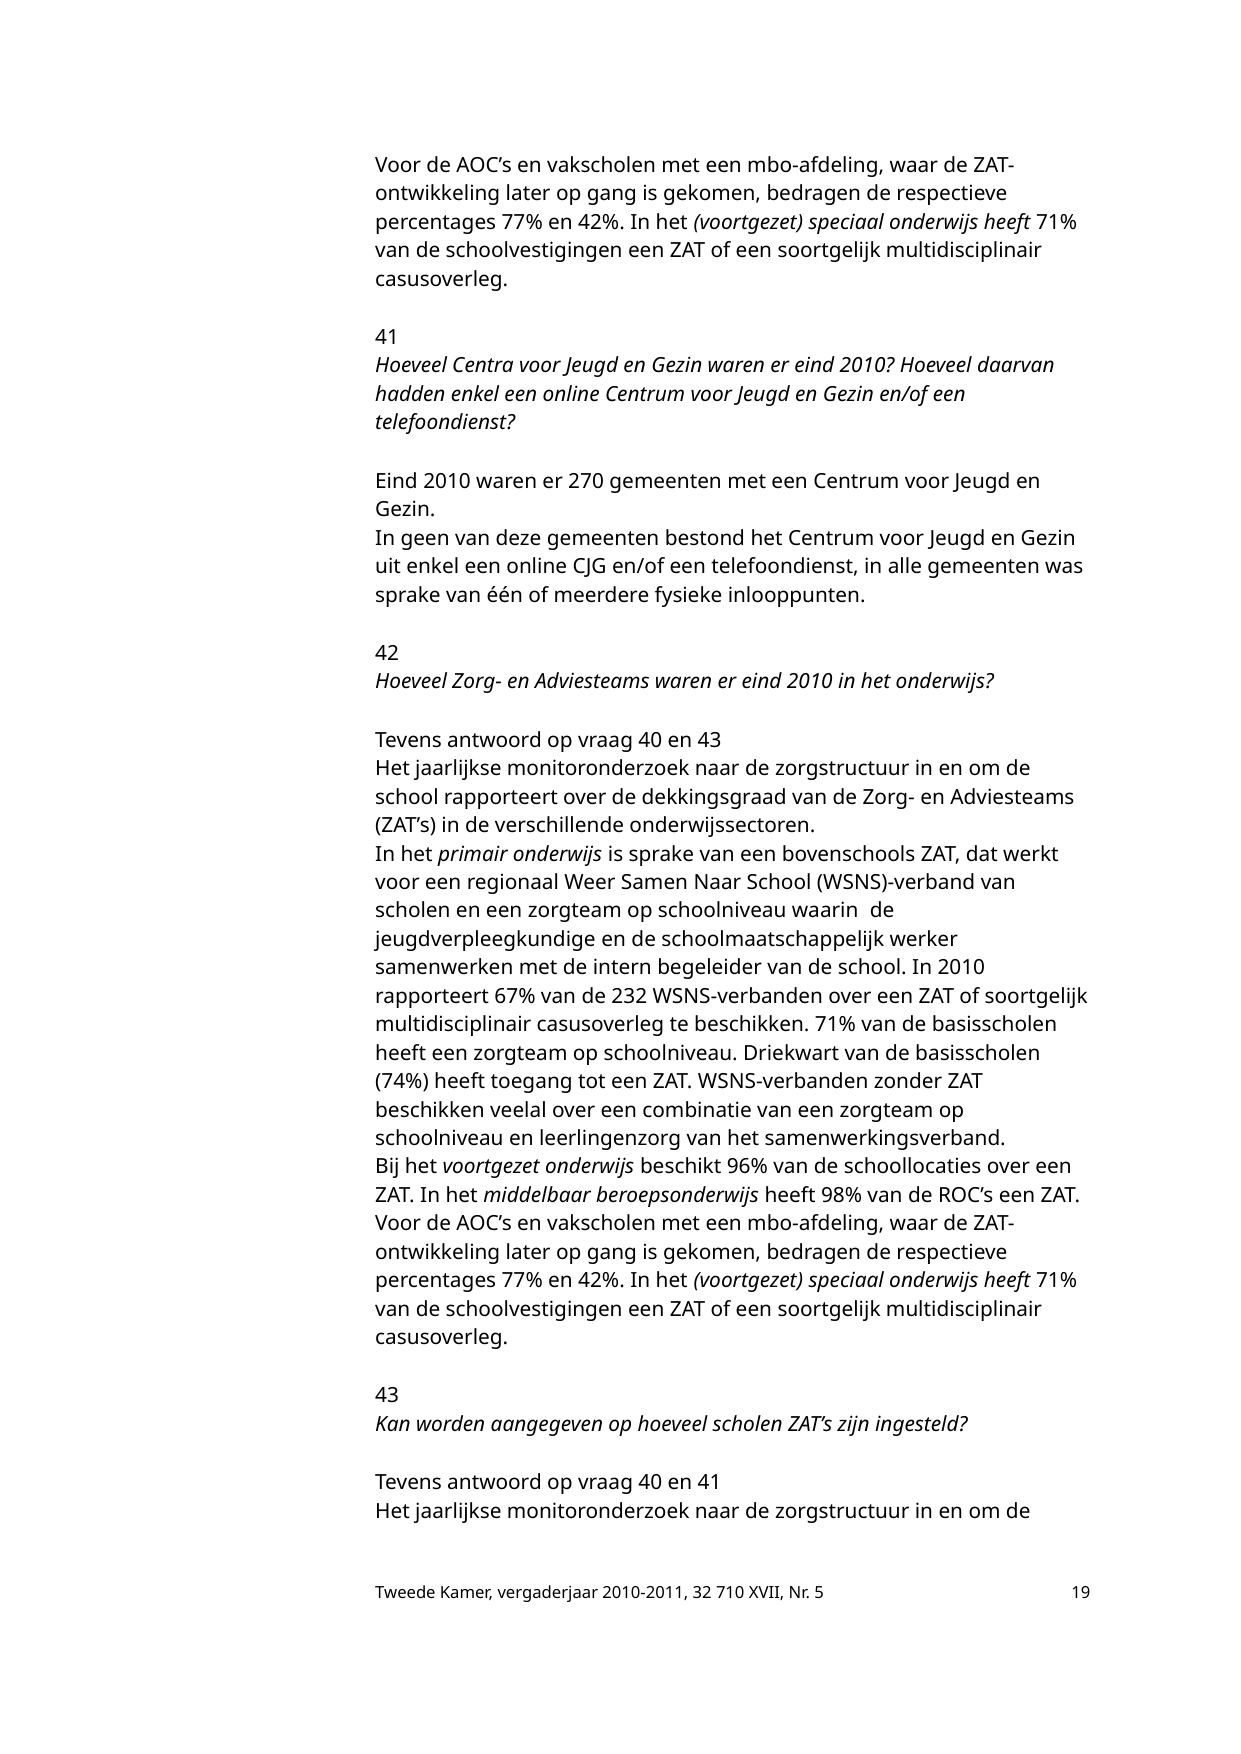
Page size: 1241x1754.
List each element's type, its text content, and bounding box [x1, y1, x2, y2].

text 42 [375, 638, 1090, 667]
text Voor de AOC’s en vakscholen met een mbo-afdeling, waar de ZAT-ontwikkeling later op gang is gekomen, bedragen de respectieve percentages 77% en 42%. In het (voortgezet) speciaal onderwijs heeft 71% van de schoolvestigingen een ZAT of een soortgelijk multidisciplinair casusoverleg. [375, 150, 1090, 292]
text Tevens antwoord op vraag 40 en 41 [375, 1467, 1090, 1496]
text 41 [375, 322, 1090, 351]
text Hoeveel Zorg- en Adviesteams waren er eind 2010 in het onderwijs? [375, 667, 1090, 695]
text Bij het voortgezet onderwijs beschikt 96% van de schoollocaties over een ZAT. In het middelbaar beroepsonderwijs heeft 98% van de ROC’s een ZAT. Voor de AOC’s en vakscholen met een mbo-afdeling, waar de ZAT-ontwikkeling later op gang is gekomen, bedragen de respectieve percentages 77% en 42%. In het (voortgezet) speciaal onderwijs heeft 71% van de schoolvestigingen een ZAT of een soortgelijk multidisciplinair casusoverleg. [375, 1152, 1090, 1351]
text Tevens antwoord op vraag 40 en 43 [375, 725, 1090, 753]
text Eind 2010 waren er 270 gemeenten met een Centrum voor Jeugd en Gezin. [375, 466, 1090, 523]
text Het jaarlijkse monitoronderzoek naar de zorgstructuur in en om de [375, 1496, 1090, 1524]
text 43 [375, 1381, 1090, 1409]
text Het jaarlijkse monitoronderzoek naar de zorgstructuur in en om de school rapporteert over de dekkingsgraad van de Zorg- en Adviesteams (ZAT’s) in de verschillende onderwijssectoren. [375, 753, 1090, 839]
text Hoeveel Centra voor Jeugd en Gezin waren er eind 2010? Hoeveel daarvan hadden enkel een online Centrum voor Jeugd en Gezin en/of een telefoondienst? [375, 351, 1090, 436]
text Kan worden aangegeven op hoeveel scholen ZAT’s zijn ingesteld? [375, 1409, 1090, 1437]
text In het primair onderwijs is sprake van een bovenschools ZAT, dat werkt voor een regionaal Weer Samen Naar School (WSNS)-verband van scholen en een zorgteam op schoolniveau waarin de jeugdverpleegkundige en de schoolmaatschappelijk werker samenwerken met de intern begeleider van de school. In 2010 rapporteert 67% van de 232 WSNS-verbanden over een ZAT of soortgelijk multidisciplinair casusoverleg te beschikken. 71% van de basisscholen heeft een zorgteam op schoolniveau. Driekwart van de basisscholen (74%) heeft toegang tot een ZAT. WSNS-verbanden zonder ZAT beschikken veelal over een combinatie van een zorgteam op schoolniveau en leerlingenzorg van het samenwerkingsverband. [375, 839, 1090, 1152]
text In geen van deze gemeenten bestond het Centrum voor Jeugd en Gezin uit enkel een online CJG en/of een telefoondienst, in alle gemeenten was sprake van één of meerdere fysieke inlooppunten. [375, 523, 1090, 608]
